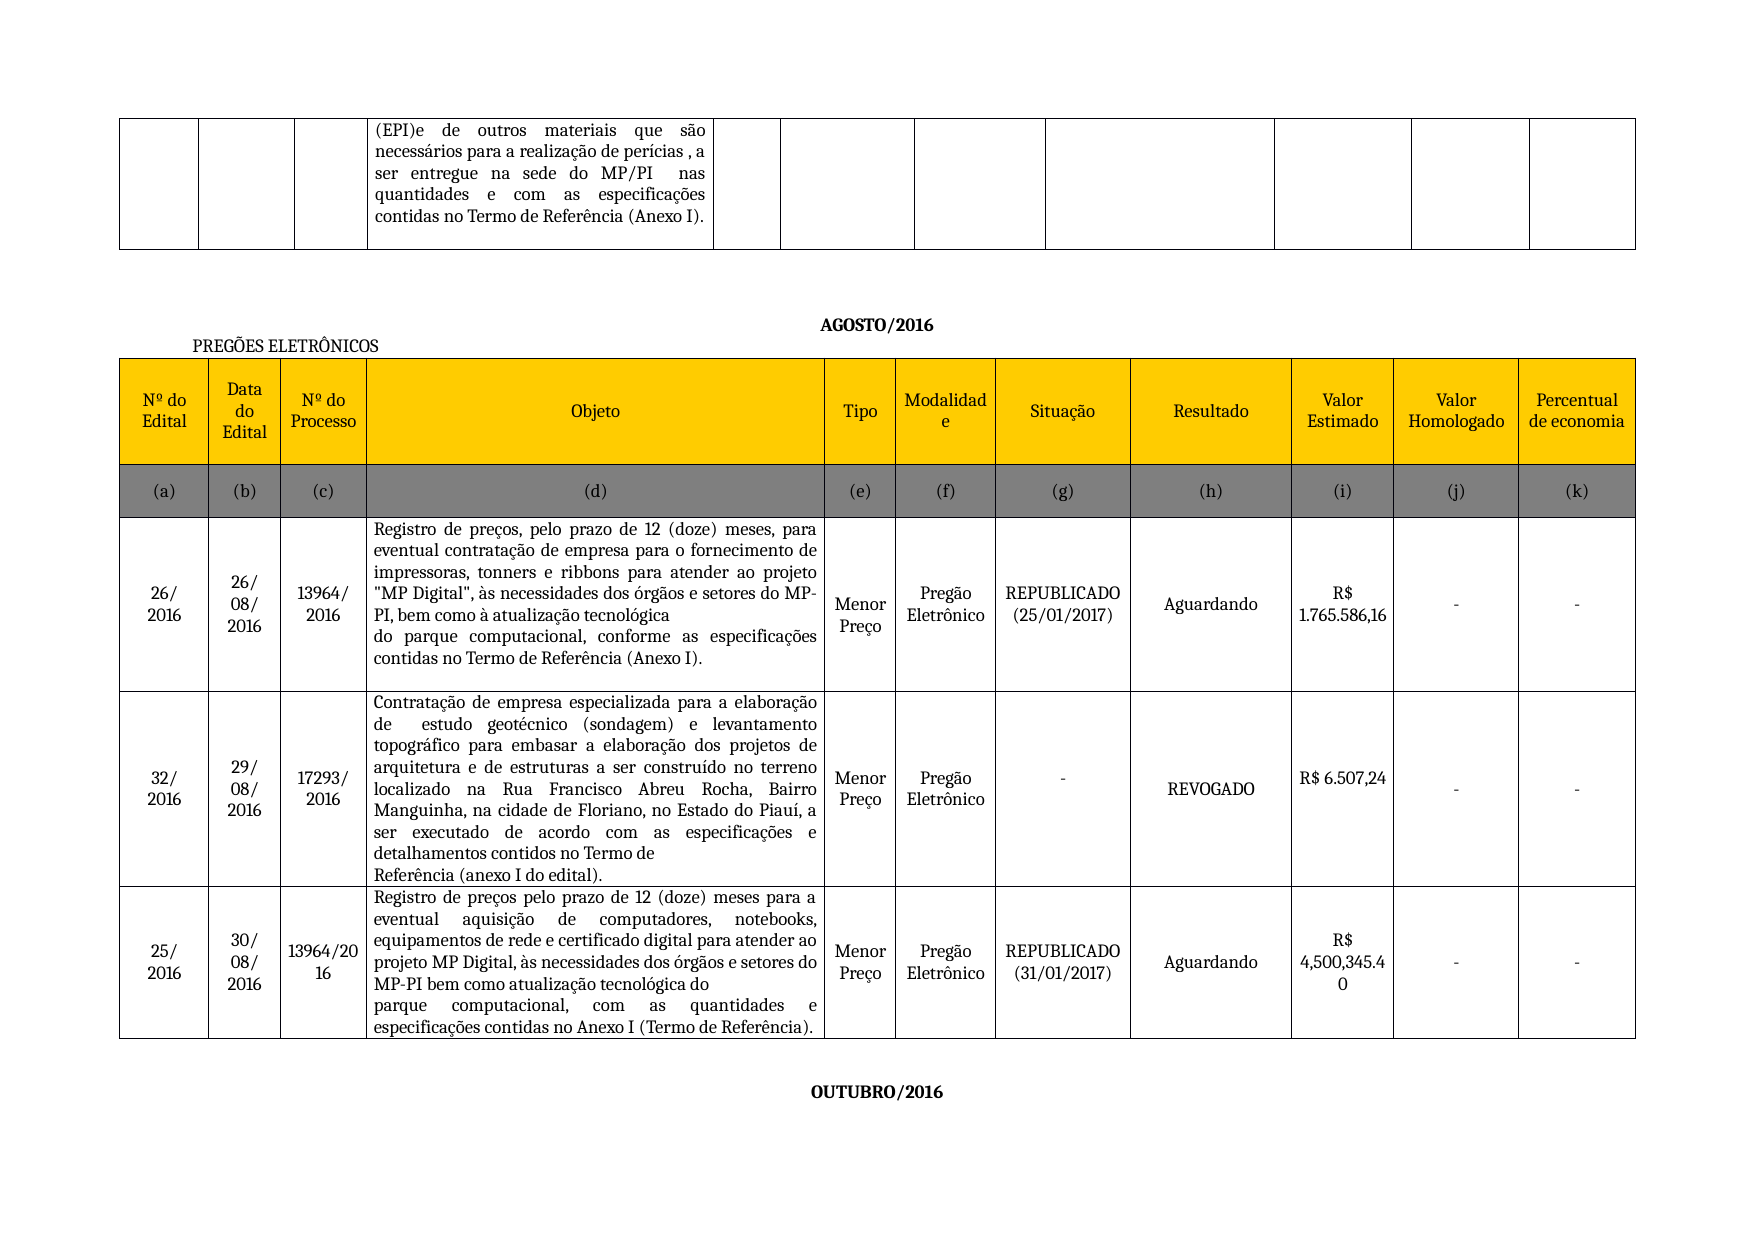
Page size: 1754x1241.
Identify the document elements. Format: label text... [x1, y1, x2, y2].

table_cell [199, 119, 294, 248]
table_cell [714, 119, 780, 248]
table_cell - [1394, 518, 1518, 691]
table_cell (f) [896, 465, 995, 517]
text AGOSTO/2016 [118, 314, 1636, 336]
table_cell 25/ 2016 [120, 887, 208, 1038]
table_cell 26/ 2016 [120, 518, 208, 691]
table_header Data do Edital [209, 359, 280, 464]
table_cell - [915, 119, 1045, 248]
text PREGÕES ELETRÔNICOS [118, 336, 1636, 357]
table_cell Pregão Eletrônico [896, 887, 995, 1038]
table_cell 29/ 08/ 2016 [209, 692, 280, 886]
table_cell Registro de preços pelo prazo de 12 (doze) meses para a eventual aquisição de computadores, notebooks, equipamentos de rede e certificado digital para atender ao projeto MP Digital, às necessidades dos órgãos e setores do MP-PI bem como atualização tecnológica do parque computacional, com as quantidades e especificações contidas no Anexo I (Termo de Referência). [367, 887, 824, 1038]
table_header Nº do Processo [281, 359, 366, 464]
table_cell REPUBLICADO (25/01/2017) [996, 518, 1130, 691]
table_cell [781, 119, 914, 248]
table_cell REVOGADO [1131, 692, 1291, 886]
table_cell Registro de preços, pelo prazo de 12 (doze) meses, para eventual contratação de empresa para o fornecimento de impressoras, tonners e ribbons para atender ao projeto "MP Digital", às necessidades dos órgãos e setores do MP-PI, bem como à atualização tecnológica do parque computacional, conforme as especificações contidas no Termo de Referência (Anexo I). [367, 518, 824, 691]
table_cell (k) [1519, 465, 1635, 517]
table_cell Menor Preço [825, 518, 895, 691]
table_cell 17293/ 2016 [281, 692, 366, 886]
table_cell Pregão Eletrônico [896, 518, 995, 691]
table_cell - [1394, 887, 1518, 1038]
table_cell - [1394, 692, 1518, 886]
table_cell 32/ 2016 [120, 692, 208, 886]
table_cell Menor Preço [825, 692, 895, 886]
table_header Resultado [1131, 359, 1291, 464]
table_header Modalidade [896, 359, 995, 464]
table_cell (c) [281, 465, 366, 517]
table_cell (a) [120, 465, 208, 517]
table_cell R$ 4.500.345,40 [1292, 887, 1393, 1038]
text OUTUBRO/2016 [118, 1082, 1636, 1103]
table_cell (i) [1292, 465, 1393, 517]
table_cell - [1519, 692, 1635, 886]
table_cell REPUBLICADO (31/01/2017) [996, 887, 1130, 1038]
table_cell - [1519, 518, 1635, 691]
table_cell - [996, 692, 1130, 886]
table_cell [120, 119, 198, 248]
table_cell (e) [825, 465, 895, 517]
table_cell Contratação de empresa especializada para a elaboração de estudo geotécnico (sondagem) e levantamento topográfico para embasar a elaboração dos projetos de arquitetura e de estruturas a ser construído no terreno localizado na Rua Francisco Abreu Rocha, Bairro Manguinha, na cidade de Floriano, no Estado do Piauí, a ser executado de acordo com as especificações e detalhamentos contidos no Termo de Referência (anexo I do edital). [367, 692, 824, 886]
table_cell - [1412, 119, 1529, 248]
table_cell 26/ 08/ 2016 [209, 518, 280, 691]
table_cell (EPI)e de outros materiais que são necessários para a realização de perícias , a ser entregue na sede do MP/PI nas quantidades e com as especificações contidas no Termo de Referência (Anexo I). [368, 119, 713, 248]
table_cell 30/ 08/ 2016 [209, 887, 280, 1038]
table_cell - [1519, 887, 1635, 1038]
table_cell 13964/ 2016 [281, 518, 366, 691]
table_cell Aguardando [1131, 887, 1291, 1038]
table_cell (j) [1394, 465, 1518, 517]
table_cell R$ 6.507,24 [1292, 692, 1393, 886]
table_cell Aguardando [1131, 518, 1291, 691]
table_cell 13964/2016 [281, 887, 366, 1038]
table_header Situação [996, 359, 1130, 464]
table_header Percentual de economia [1519, 359, 1635, 464]
table_cell (b) [209, 465, 280, 517]
table_cell Menor Preço [825, 887, 895, 1038]
table_cell [295, 119, 367, 248]
table_cell Pregão Eletrônico [896, 692, 995, 886]
table_cell (g) [996, 465, 1130, 517]
table_cell (d) [367, 465, 824, 517]
table_cell [1046, 119, 1274, 248]
table_header Valor Estimado [1292, 359, 1393, 464]
table_cell (h) [1131, 465, 1291, 517]
table_header Nº do Edital [120, 359, 208, 464]
table_cell R$ 1.765.586,16 [1292, 518, 1393, 691]
table_cell - [1530, 119, 1635, 248]
table_header Tipo [825, 359, 895, 464]
table_header Objeto [367, 359, 824, 464]
table_header Valor Homologado [1394, 359, 1518, 464]
table_cell [1275, 119, 1411, 248]
